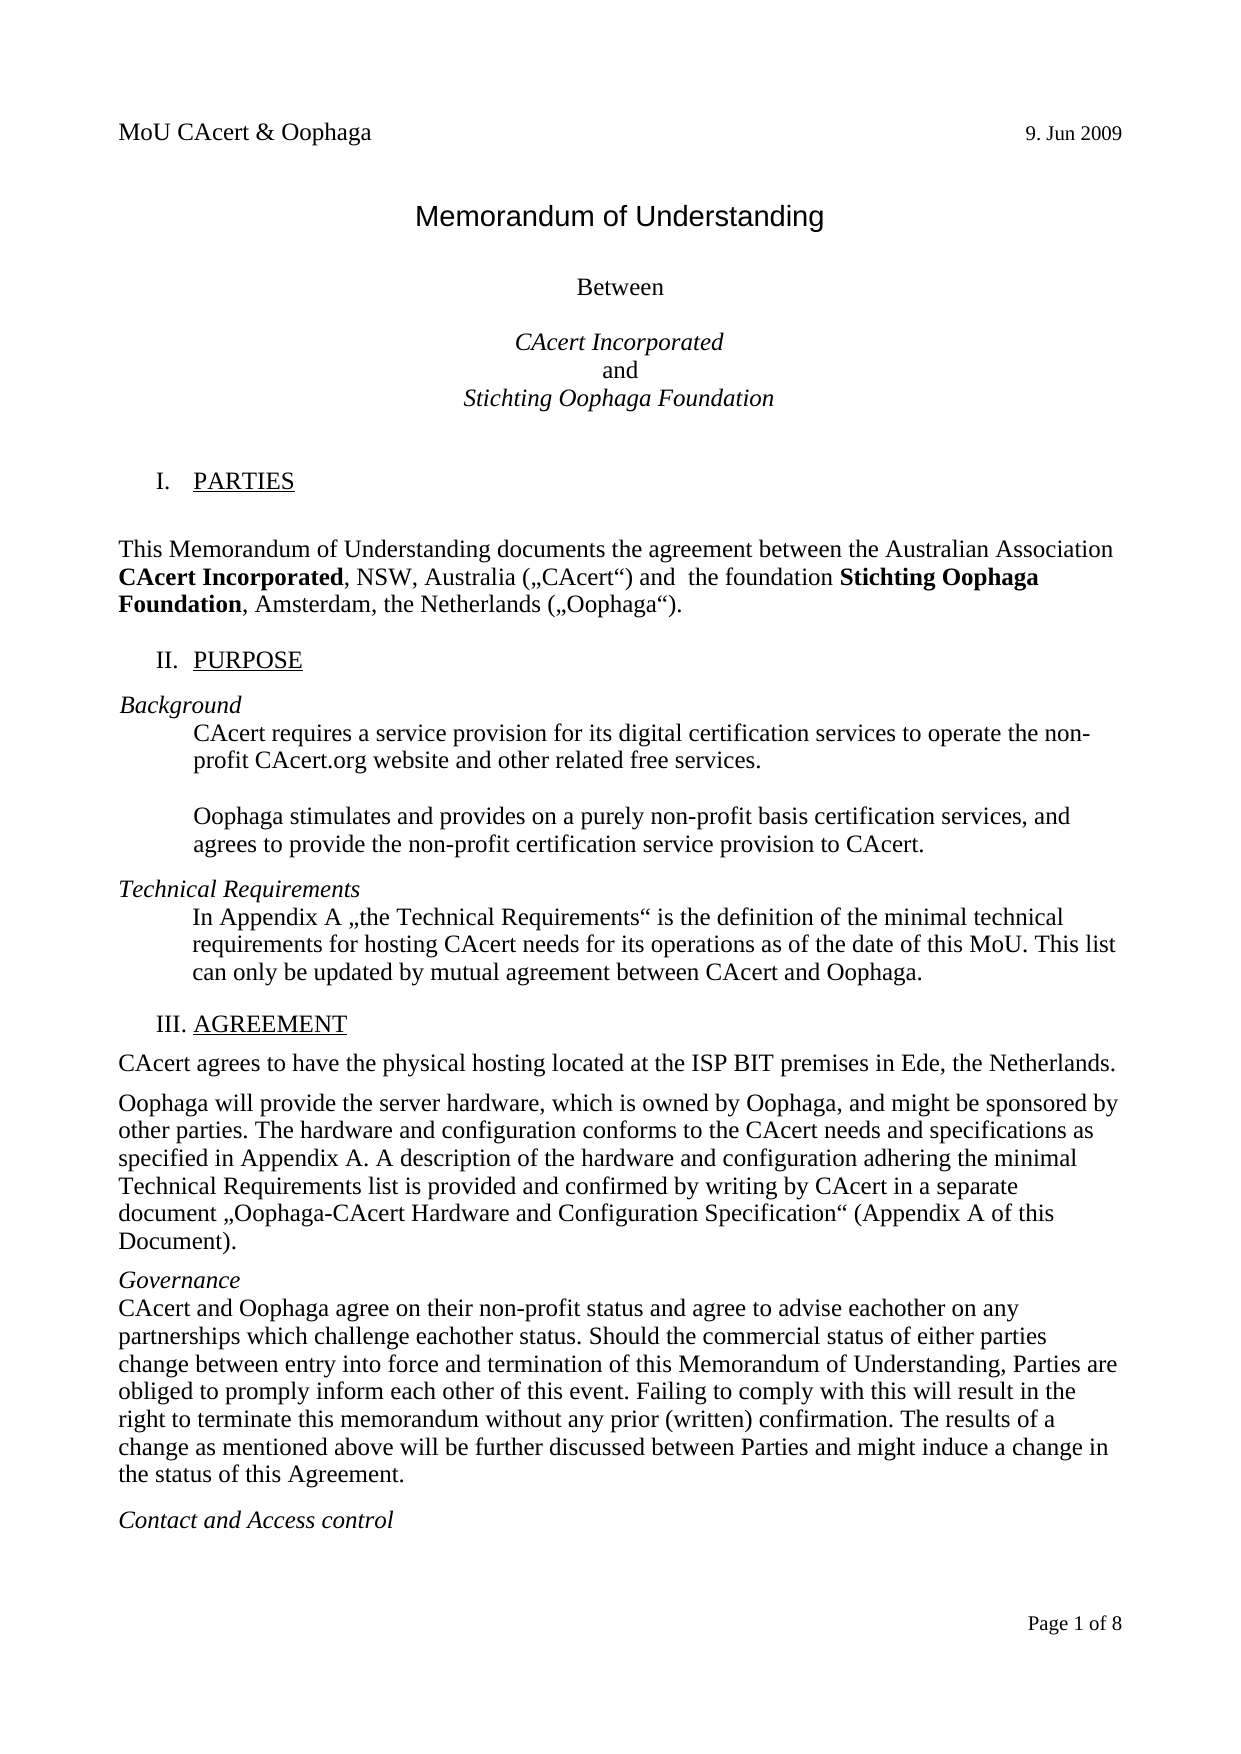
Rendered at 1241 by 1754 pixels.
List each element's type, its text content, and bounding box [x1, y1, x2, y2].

text CAcert agrees to have the physical hosting located at the ISP BIT premises in Ede, the Netherlands. [118, 1049, 1122, 1077]
text Oophaga will provide the server hardware, which is owned by Oophaga, and might be sponsored by other parties. The hardware and configuration conforms to the CAcert needs and specifications as specified in Appendix A. A description of the hardware and configuration adhering the minimal Technical Requirements list is provided and confirmed by writing by CAcert in a separate document „Oophaga-CAcert Hardware and Configuration Specification“ (Appendix A of this Document). [118, 1089, 1122, 1255]
text Stichting Oophaga Foundation [118, 384, 1122, 412]
list AGREEMENT [156, 1010, 1122, 1037]
list Oophaga stimulates and provides on a purely non-profit basis certification services, and agrees to provide the non-profit certification service provision to CAcert. [156, 802, 1122, 857]
list CAcert requires a service provision for its digital certification services to operate the non-profit CAcert.org website and other related free services. [156, 719, 1122, 774]
list PARTIES [156, 467, 1122, 495]
text CAcert and Oophaga agree on their non-profit status and agree to advise eachother on any partnerships which challenge eachother status. Should the commercial status of either parties change between entry into force and termination of this Memorandum of Understanding, Parties are obliged to promply inform each other of this event. Failing to comply with this will result in the right to terminate this memorandum without any prior (written) confirmation. The results of a change as mentioned above will be further discussed between Parties and might induce a change in the status of this Agreement. [118, 1294, 1122, 1488]
text This Memorandum of Understanding documents the agreement between the Australian Association CAcert Incorporated, NSW, Australia („CAcert“) and the foundation Stichting Oophaga Foundation, Amsterdam, the Netherlands („Oophaga“). [118, 535, 1122, 618]
text Technical Requirements [118, 875, 1122, 903]
list Background [82, 691, 1122, 719]
text In Appendix A „the Technical Requirements“ is the definition of the minimal technical requirements for hosting CAcert needs for its operations as of the date of this MoU. This list can only be updated by mutual agreement between CAcert and Oophaga. [192, 903, 1122, 986]
text CAcert Incorporated [118, 328, 1122, 356]
subtitle Memorandum of Understanding [118, 200, 1122, 233]
text and [118, 356, 1122, 384]
list PURPOSE [156, 646, 1122, 673]
text Governance [118, 1267, 1122, 1294]
text Between [118, 273, 1122, 301]
text Contact and Access control [118, 1506, 1122, 1534]
